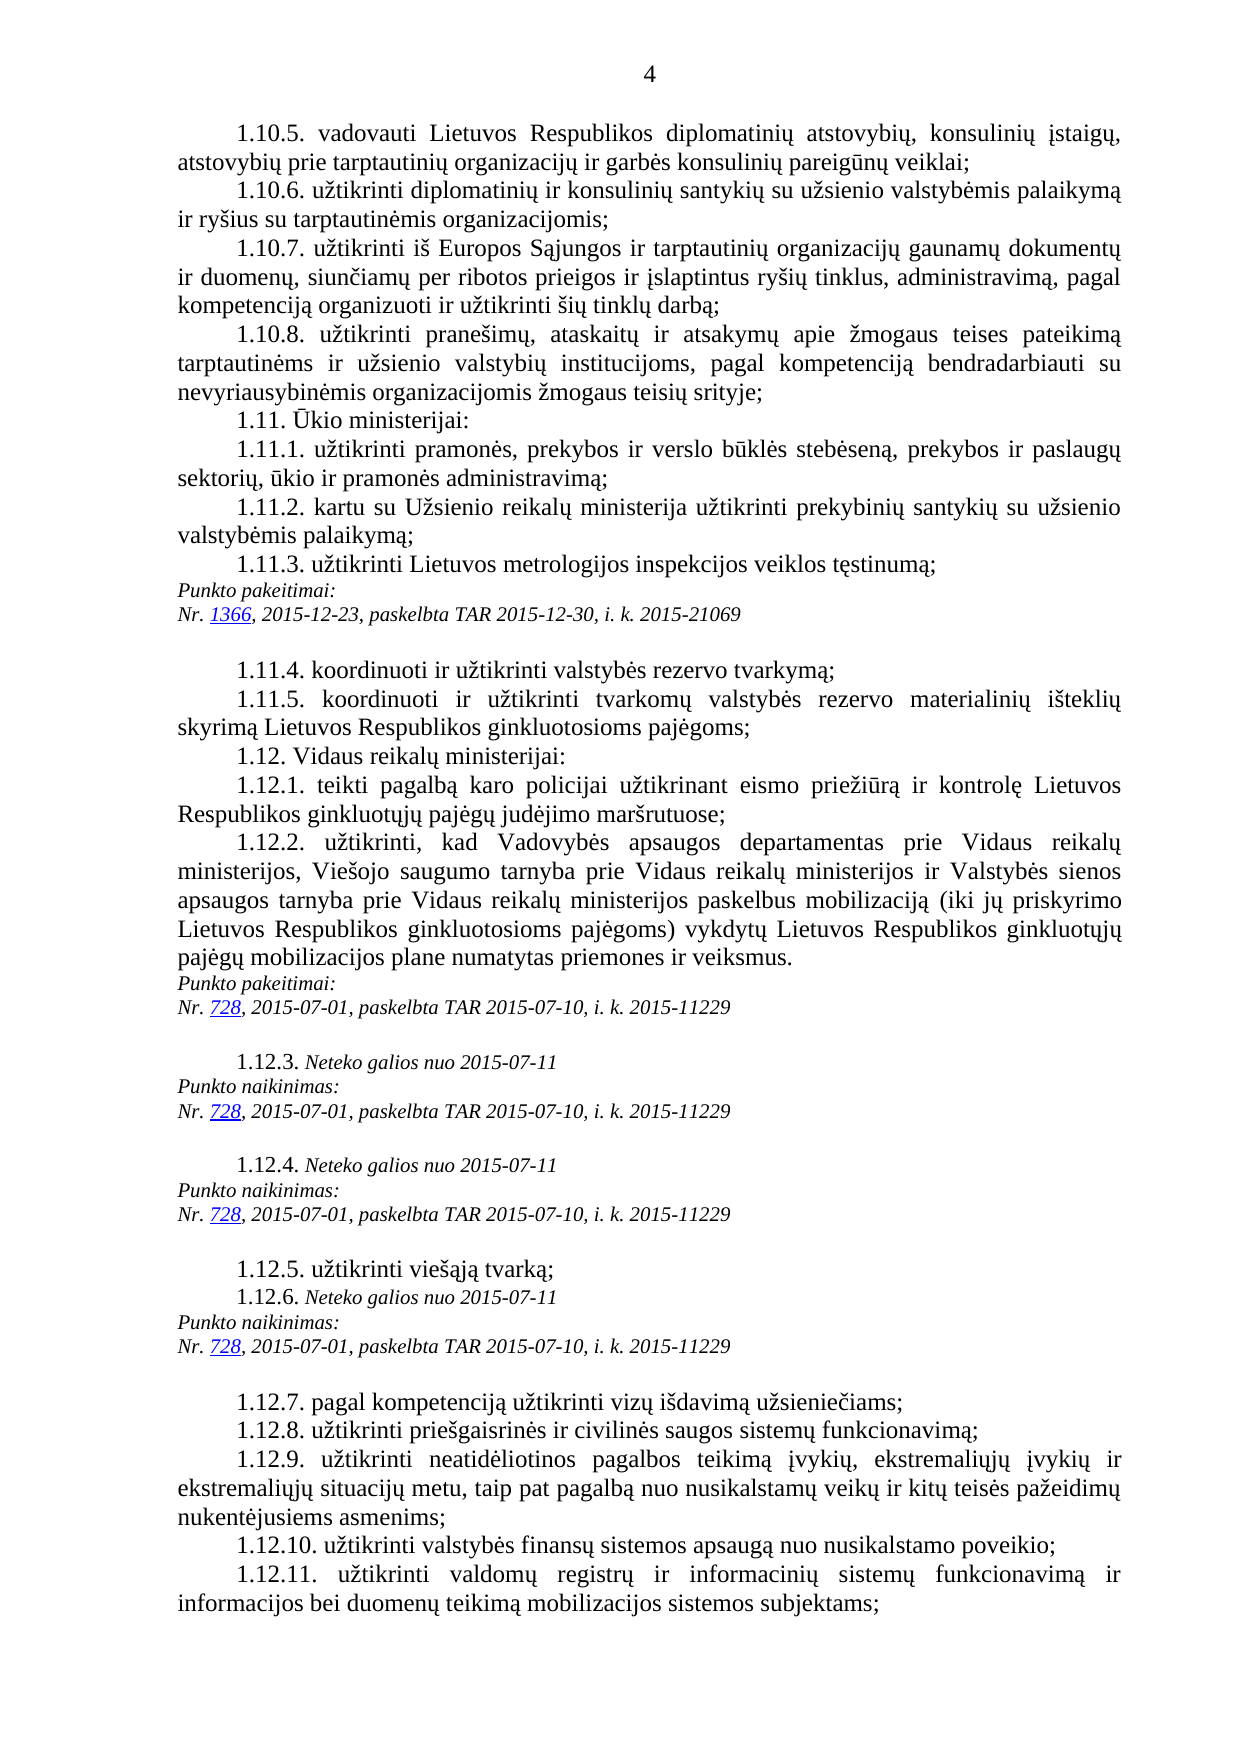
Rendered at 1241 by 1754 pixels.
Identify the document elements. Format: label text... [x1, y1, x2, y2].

text 1.10.7. užtikrinti iš Europos Sąjungos ir tarptautinių organizacijų gaunamų dokumentų ir duomenų, siunčiamų per ribotos prieigos ir įslaptintus ryšių tinklus, administravimą, pagal kompetenciją organizuoti ir užtikrinti šių tinklų darbą; [177, 233, 1122, 319]
text 1.11.2. kartu su Užsienio reikalų ministerija užtikrinti prekybinių santykių su užsienio valstybėmis palaikymą; [177, 492, 1122, 549]
text 1.10.5. vadovauti Lietuvos Respublikos diplomatinių atstovybių, konsulinių įstaigų, atstovybių prie tarptautinių organizacijų ir garbės konsulinių pareigūnų veiklai; [177, 118, 1122, 176]
text 1.12.5. užtikrinti viešąją tvarką; [177, 1254, 1122, 1283]
text 1.12.1. teikti pagalbą karo policijai užtikrinant eismo priežiūrą ir kontrolę Lietuvos Respublikos ginkluotųjų pajėgų judėjimo maršrutuose; [177, 770, 1122, 827]
text 1.11. Ūkio ministerijai: [177, 406, 1122, 434]
text Nr. 728, 2015-07-01, paskelbta TAR 2015-07-10, i. k. 2015-11229 [177, 1334, 1122, 1358]
text 1.11.3. užtikrinti Lietuvos metrologijos inspekcijos veiklos tęstinumą; [177, 549, 1122, 578]
text 1.12.8. užtikrinti priešgaisrinės ir civilinės saugos sistemų funkcionavimą; [177, 1415, 1122, 1444]
text 1.12.10. užtikrinti valstybės finansų sistemos apsaugą nuo nusikalstamo poveikio; [177, 1530, 1122, 1559]
text 1.12.7. pagal kompetenciją užtikrinti vizų išdavimą užsieniečiams; [177, 1387, 1122, 1415]
text 1.11.5. koordinuoti ir užtikrinti tvarkomų valstybės rezervo materialinių išteklių skyrimą Lietuvos Respublikos ginkluotosioms pajėgoms; [177, 684, 1122, 741]
text Nr. 1366, 2015-12-23, paskelbta TAR 2015-12-30, i. k. 2015-21069 [177, 602, 1122, 626]
text 1.12.11. užtikrinti valdomų registrų ir informacinių sistemų funkcionavimą ir informacijos bei duomenų teikimą mobilizacijos sistemos subjektams; [177, 1559, 1122, 1617]
text 1.10.8. užtikrinti pranešimų, ataskaitų ir atsakymų apie žmogaus teises pateikimą tarptautinėms ir užsienio valstybių institucijoms, pagal kompetenciją bendradarbiauti su nevyriausybinėmis organizacijomis žmogaus teisių srityje; [177, 319, 1122, 406]
text 1.12.4. Neteko galios nuo 2015-07-11 [177, 1151, 1122, 1178]
text Punkto naikinimas: [177, 1310, 1122, 1334]
text 1.12.9. užtikrinti neatidėliotinos pagalbos teikimą įvykių, ekstremaliųjų įvykių ir ekstremaliųjų situacijų metu, taip pat pagalbą nuo nusikalstamų veikų ir kitų teisės pažeidimų nukentėjusiems asmenims; [177, 1444, 1122, 1530]
text Punkto pakeitimai: [177, 578, 1122, 602]
text Punkto pakeitimai: [177, 971, 1122, 995]
text 1.11.1. užtikrinti pramonės, prekybos ir verslo būklės stebėseną, prekybos ir paslaugų sektorių, ūkio ir pramonės administravimą; [177, 434, 1122, 492]
text Nr. 728, 2015-07-01, paskelbta TAR 2015-07-10, i. k. 2015-11229 [177, 1202, 1122, 1226]
text 1.12.3. Neteko galios nuo 2015-07-11 [177, 1048, 1122, 1074]
text 1.12. Vidaus reikalų ministerijai: [177, 741, 1122, 770]
text 1.12.6. Neteko galios nuo 2015-07-11 [177, 1283, 1122, 1310]
text Nr. 728, 2015-07-01, paskelbta TAR 2015-07-10, i. k. 2015-11229 [177, 1098, 1122, 1123]
text 1.12.2. užtikrinti, kad Vadovybės apsaugos departamentas prie Vidaus reikalų ministerijos, Viešojo saugumo tarnyba prie Vidaus reikalų ministerijos ir Valstybės sienos apsaugos tarnyba prie Vidaus reikalų ministerijos paskelbus mobilizaciją (iki jų priskyrimo Lietuvos Respublikos ginkluotosioms pajėgoms) vykdytų Lietuvos Respublikos ginkluotųjų pajėgų mobilizacijos plane numatytas priemones ir veiksmus. [177, 827, 1122, 971]
text 1.10.6. užtikrinti diplomatinių ir konsulinių santykių su užsienio valstybėmis palaikymą ir ryšius su tarptautinėmis organizacijomis; [177, 176, 1122, 233]
text Nr. 728, 2015-07-01, paskelbta TAR 2015-07-10, i. k. 2015-11229 [177, 995, 1122, 1019]
text Punkto naikinimas: [177, 1074, 1122, 1098]
text 1.11.4. koordinuoti ir užtikrinti valstybės rezervo tvarkymą; [177, 655, 1122, 684]
text Punkto naikinimas: [177, 1178, 1122, 1202]
